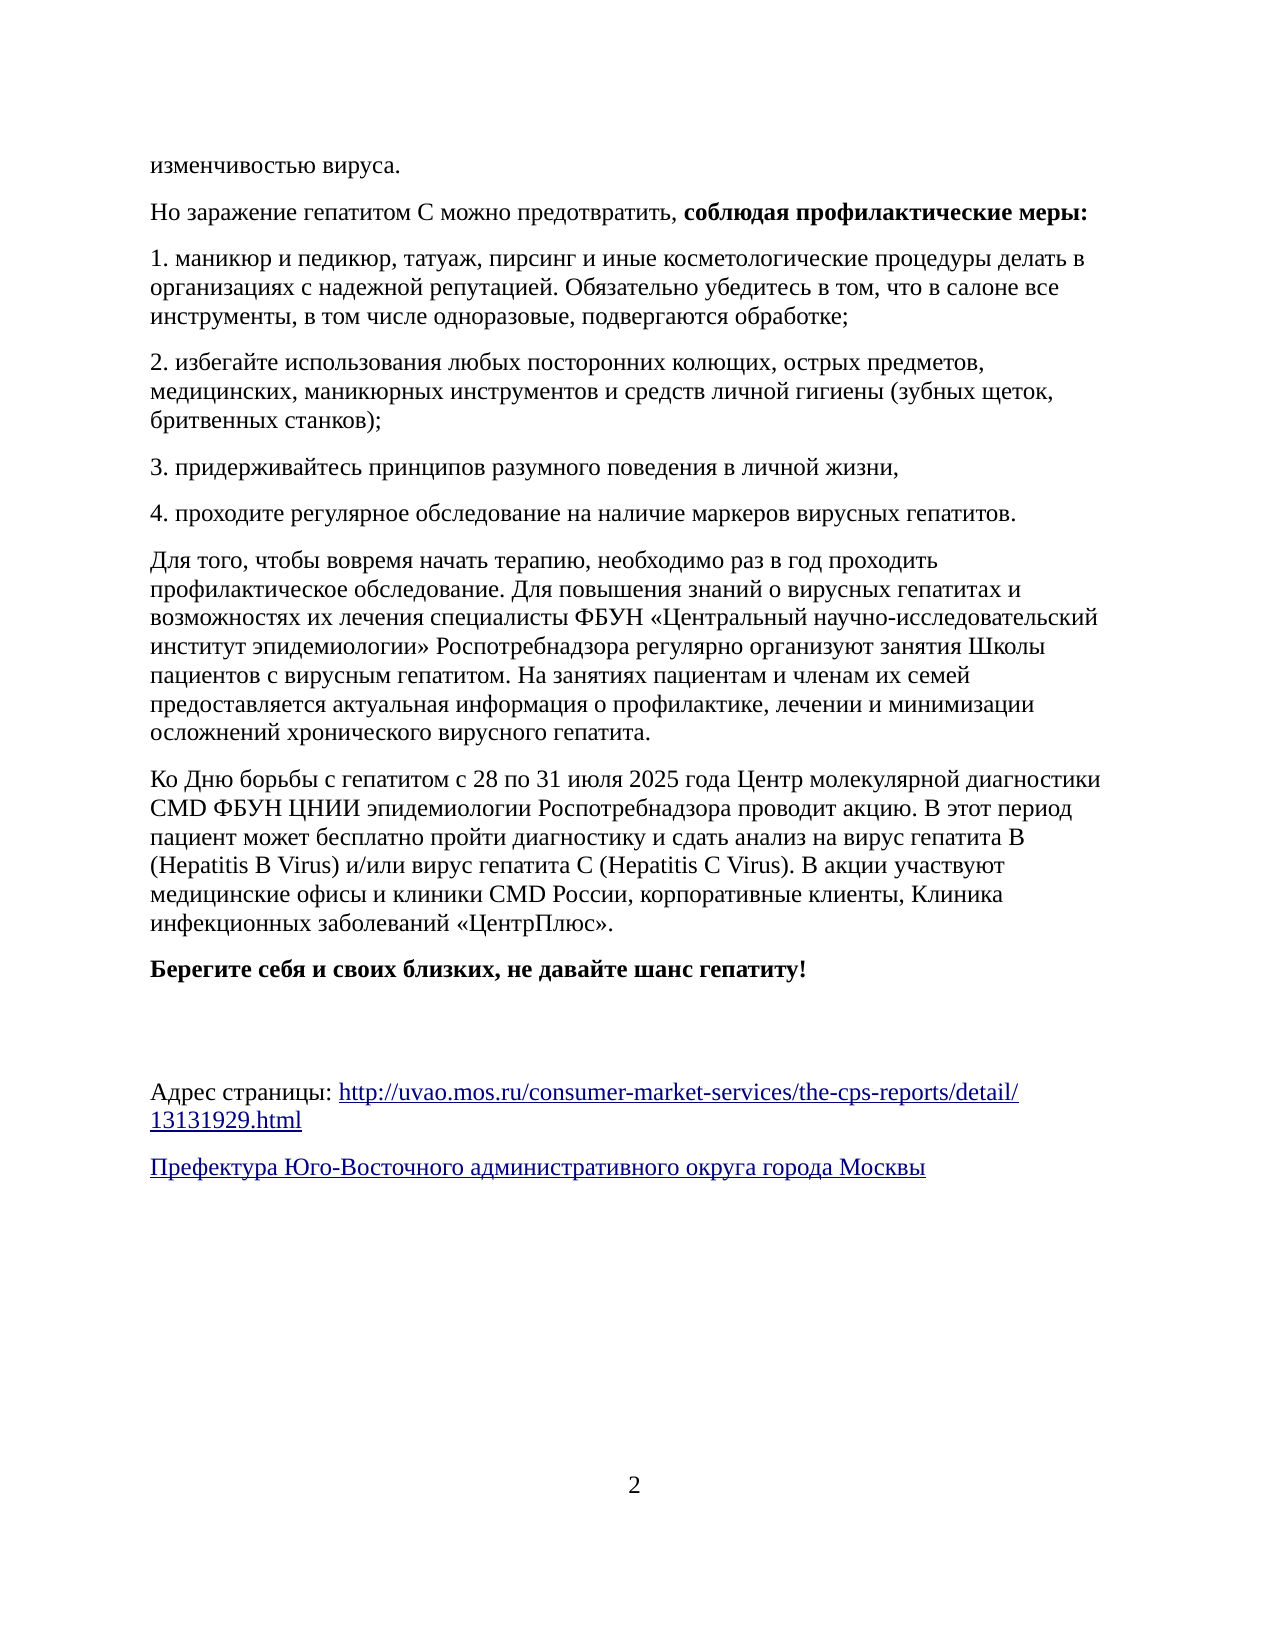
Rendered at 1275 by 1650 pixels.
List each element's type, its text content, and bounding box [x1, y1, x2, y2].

text 2. избегайте использования любых посторонних колющих, острых предметов, медицинских, маникюрных инструментов и средств личной гигиены (зубных щеток, бритвенных станков); [150, 347, 1125, 434]
text Префектура Юго-Восточного административного округа города Москвы [150, 1152, 1125, 1181]
text Но заражение гепатитом С можно предотвратить, соблюдая профилактические меры: [150, 197, 1125, 225]
text Для того, чтобы вовремя начать терапию, необходимо раз в год проходить профилактическое обследование. Для повышения знаний о вирусных гепатитах и возможностях их лечения специалисты ФБУН «Центральный научно-исследовательский институт эпидемиологии» Роспотребнадзора регулярно организуют занятия Школы пациентов с вирусным гепатитом. На занятиях пациентам и членам их семей предоставляется актуальная информация о профилактике, лечении и минимизации осложнений хронического вирусного гепатита. [150, 545, 1125, 746]
text 4. проходите регулярное обследование на наличие маркеров вирусных гепатитов. [150, 498, 1125, 527]
text 1. маникюр и педикюр, татуаж, пирсинг и иные косметологические процедуры делать в организациях с надежной репутацией. Обязательно убедитесь в том, что в салоне все инструменты, в том числе одноразовые, подвергаются обработке; [150, 243, 1125, 329]
text 3. придерживайтесь принципов разумного поведения в личной жизни, [150, 452, 1125, 480]
text Адрес страницы: http://uvao.mos.ru/consumer-market-services/the-cps-reports/detail/13131929.html [150, 1077, 1125, 1134]
text Ко Дню борьбы с гепатитом с 28 по 31 июля 2025 года Центр молекулярной диагностики CMD ФБУН ЦНИИ эпидемиологии Роспотребнадзора проводит акцию. В этот период пациент может бесплатно пройти диагностику и сдать анализ на вирус гепатита В (Hepatitis B Virus) и/или вирус гепатита С (Hepatitis C Virus). В акции участвуют медицинские офисы и клиники CMD России, корпоративные клиенты, Клиника инфекционных заболеваний «ЦентрПлюс». [150, 764, 1125, 937]
text Берегите себя и своих близких, не давайте шанс гепатиту! [150, 954, 1125, 983]
text изменчивостью вируса. [150, 150, 1125, 179]
